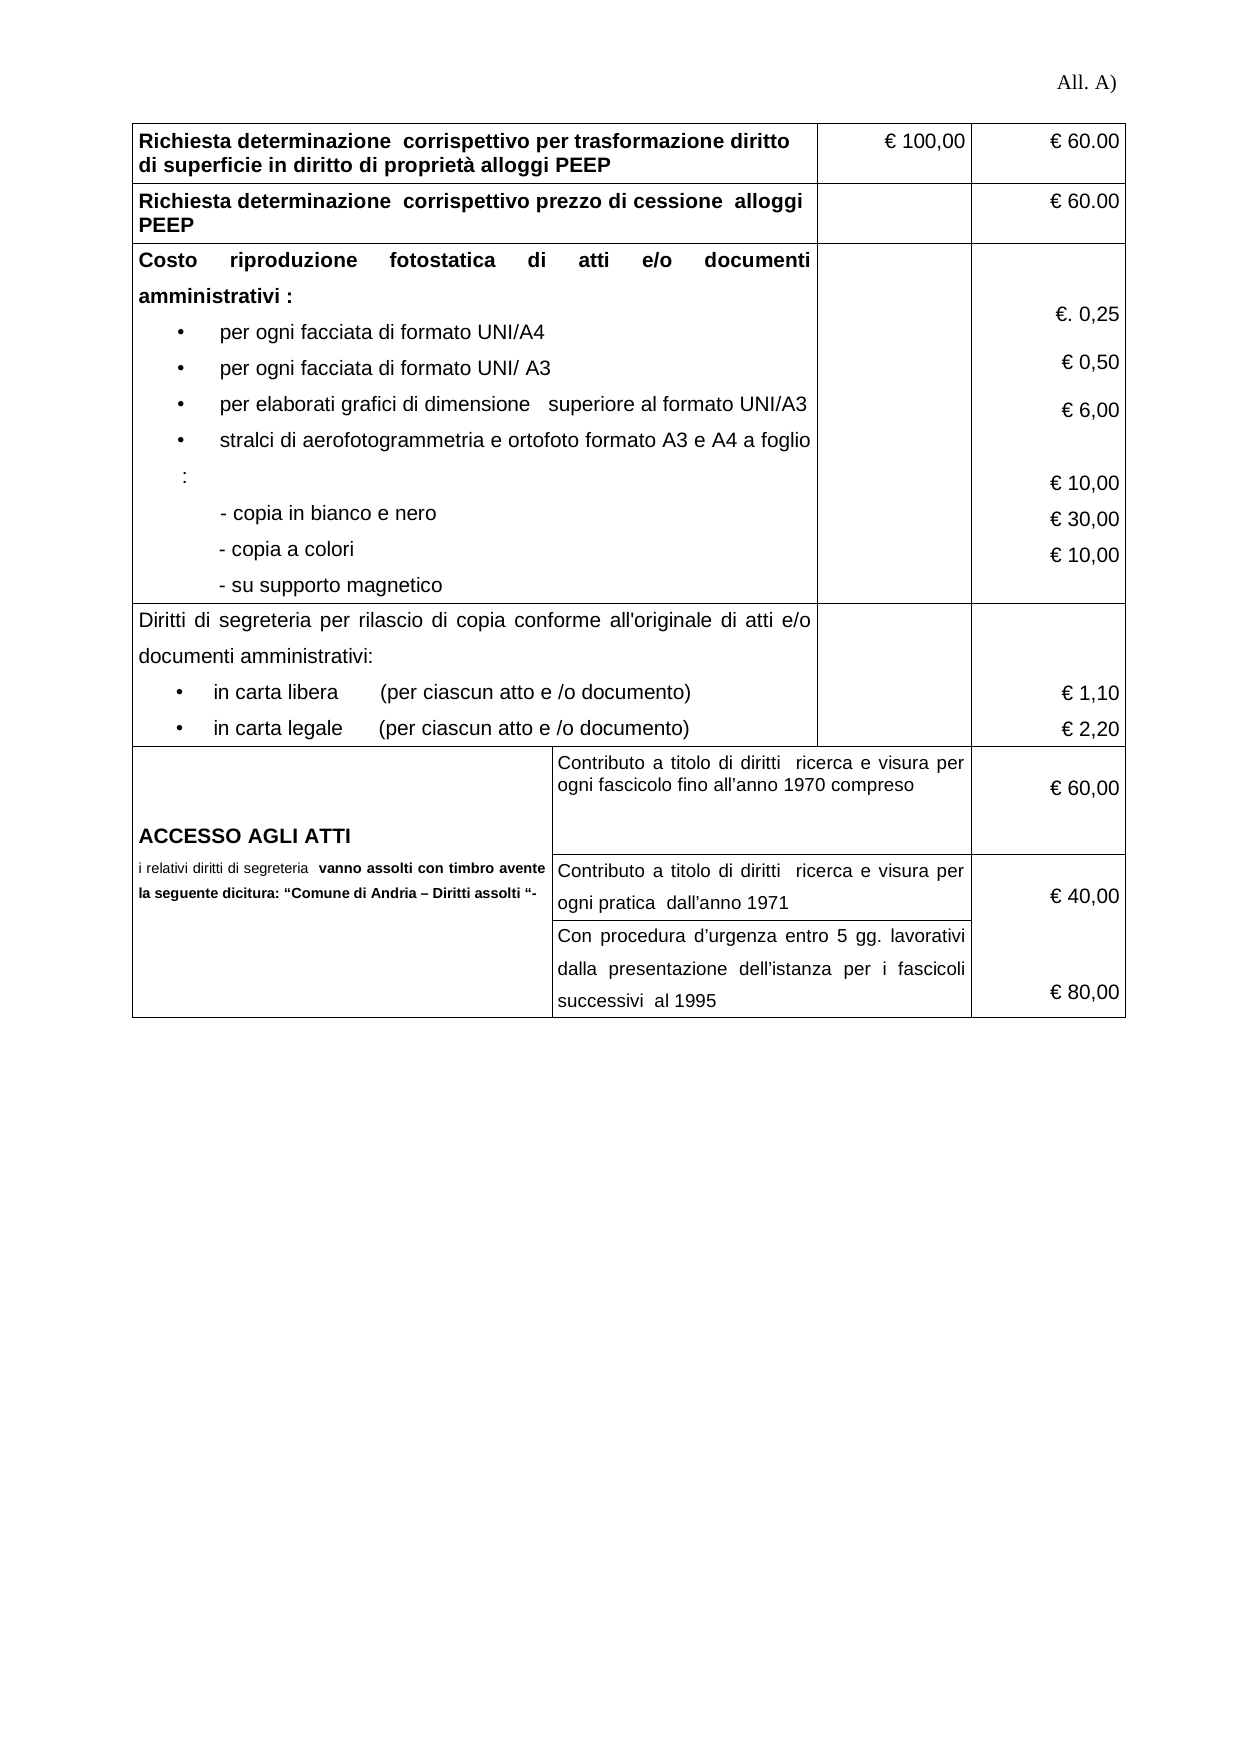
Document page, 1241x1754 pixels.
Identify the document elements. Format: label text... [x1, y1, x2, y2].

table_cell € 40,00 € 80,00 [972, 855, 1125, 1017]
table_cell Costo riproduzione fotostatica di atti e/o documenti amministrativi : per ogni facciata di formato UNI/A4 per ogni facciata di formato UNI/ A3 per elaborati grafici di dimensione superiore al formato UNI/A3 stralci di aerofotogrammetria e ortofoto formato A3 e A4 a foglio : - copia in bianco e nero - copia a colori - su supporto magnetico [133, 244, 817, 602]
table_cell € 100,00 [818, 124, 971, 183]
table_cell Contributo a titolo di diritti ricerca e visura per ogni fascicolo fino all’anno 1970 compreso [553, 747, 971, 854]
table_cell € 60,00 [972, 124, 1125, 183]
table_cell Con procedura d’urgenza entro 5 gg. lavorativi dalla presentazione dell’istanza per i fascicoli successivi al 1995 [553, 921, 971, 1017]
table_cell € 60,00 [972, 184, 1125, 242]
table_cell €. 0,25 € 0,50 € 6,00 € 10,00 € 30,00 € 10,00 [972, 244, 1125, 602]
table_cell € 60,00 [972, 747, 1125, 854]
table_cell [818, 244, 971, 602]
table_cell Diritti di segreteria per rilascio di copia conforme all'originale di atti e/o documenti amministrativi: in carta libera (per ciascun atto e /o documento) in carta legale (per ciascun atto e /o documento) [133, 604, 817, 746]
table_cell € 1,10 € 2,20 [972, 604, 1125, 746]
table_cell Contributo a titolo di diritti ricerca e visura per ogni pratica dall’anno 1971 [553, 855, 971, 919]
table_cell [818, 184, 971, 242]
table_cell Richiesta determinazione corrispettivo per trasformazione diritto di superficie in diritto di proprietà alloggi PEEP [133, 124, 817, 183]
table_cell [818, 604, 971, 746]
table_cell ACCESSO AGLI ATTI i relativi diritti di segreteria vanno assolti con timbro avente la seguente dicitura: “Comune di Andria – Diritti assolti “- [133, 747, 552, 1017]
table_cell Richiesta determinazione corrispettivo prezzo di cessione alloggi PEEP [133, 184, 817, 242]
